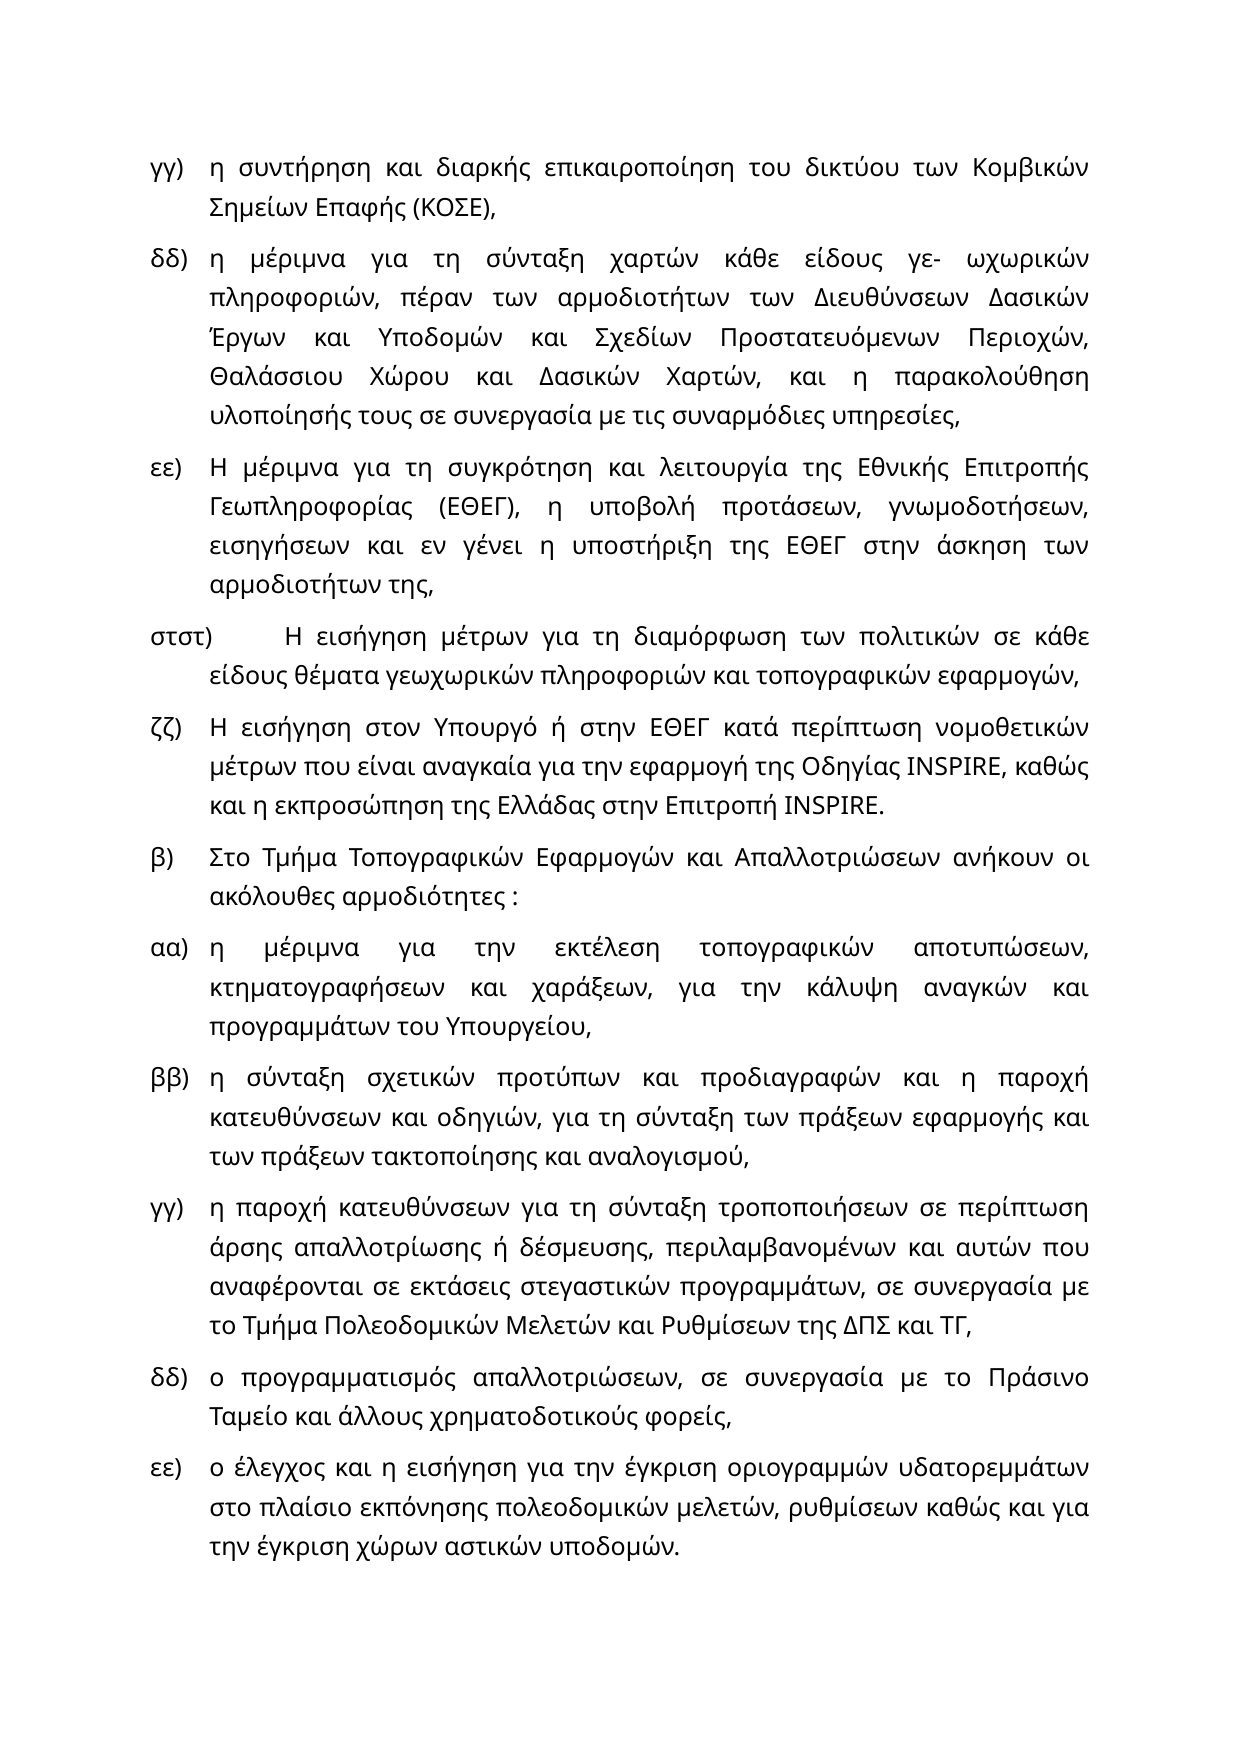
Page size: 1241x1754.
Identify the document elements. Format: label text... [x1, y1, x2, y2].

list β) Στο Τμήμα Τοπογραφικών Εφαρμογών και Απαλλοτριώσεων ανήκουν οι ακόλουθες αρμοδιότητες : [150, 839, 1090, 912]
list γγ) η συντήρηση και διαρκής επικαιροποίηση του δικτύου των Κομβικών Σημείων Επαφής (ΚΟΣΕ), [150, 150, 1090, 223]
list γγ) η παροχή κατευθύνσεων για τη σύνταξη τροποποιήσεων σε περίπτωση άρσης απαλλοτρίωσης ή δέσμευσης, περιλαμβανομένων και αυτών που αναφέρονται σε εκτάσεις στεγαστικών προγραμμάτων, σε συνεργασία με το Τμήμα Πολεοδομικών Μελετών και Ρυθμίσεων της ΔΠΣ και ΤΓ, [150, 1190, 1090, 1342]
list ζζ) Η εισήγηση στον Υπουργό ή στην ΕΘΕΓ κατά περίπτωση νομοθετικών μέτρων που είναι αναγκαία για την εφαρμογή της Οδηγίας INSPIRE, καθώς και η εκπροσώπηση της Ελλάδας στην Επιτροπή INSPIRE. [150, 709, 1090, 822]
list ββ) η σύνταξη σχετικών προτύπων και προδιαγραφών και η παροχή κατευθύνσεων και οδηγιών, για τη σύνταξη των πράξεων εφαρμογής και των πράξεων τακτοποίησης και αναλογισμού, [150, 1060, 1090, 1172]
list δδ) ο προγραμματισμός απαλλοτριώσεων, σε συνεργασία με το Πράσινο Ταμείο και άλλους χρηματοδοτικούς φορείς, [150, 1359, 1090, 1432]
list δδ) η μέριμνα για τη σύνταξη χαρτών κάθε είδους γε- ωχωρικών πληροφοριών, πέραν των αρμοδιοτήτων των Διευθύνσεων Δασικών Έργων και Υποδομών και Σχεδίων Προστατευόμενων Περιοχών, Θαλάσσιου Χώρου και Δασικών Χαρτών, και η παρακολούθηση υλοποίησής τους σε συνεργασία με τις συναρμόδιες υπηρεσίες, [150, 241, 1090, 432]
list εε) Η μέριμνα για τη συγκρότηση και λειτουργία της Εθνικής Επιτροπής Γεωπληροφορίας (ΕΘΕΓ), η υποβολή προτάσεων, γνωμοδοτήσεων, εισηγήσεων και εν γένει η υποστήριξη της ΕΘΕΓ στην άσκηση των αρμοδιοτήτων της, [150, 449, 1090, 601]
list αα) η μέριμνα για την εκτέλεση τοπογραφικών αποτυπώσεων, κτηματογραφήσεων και χαράξεων, για την κάλυψη αναγκών και προγραμμάτων του Υπουργείου, [150, 930, 1090, 1042]
list στστ) Η εισήγηση μέτρων για τη διαμόρφωση των πολιτικών σε κάθε είδους θέματα γεωχωρικών πληροφοριών και τοπογραφικών εφαρμογών, [150, 618, 1090, 692]
list εε) ο έλεγχος και η εισήγηση για την έγκριση οριογραμμών υδατορεμμάτων στο πλαίσιο εκπόνησης πολεοδομικών μελετών, ρυθμίσεων καθώς και για την έγκριση χώρων αστικών υποδομών. [150, 1450, 1090, 1562]
